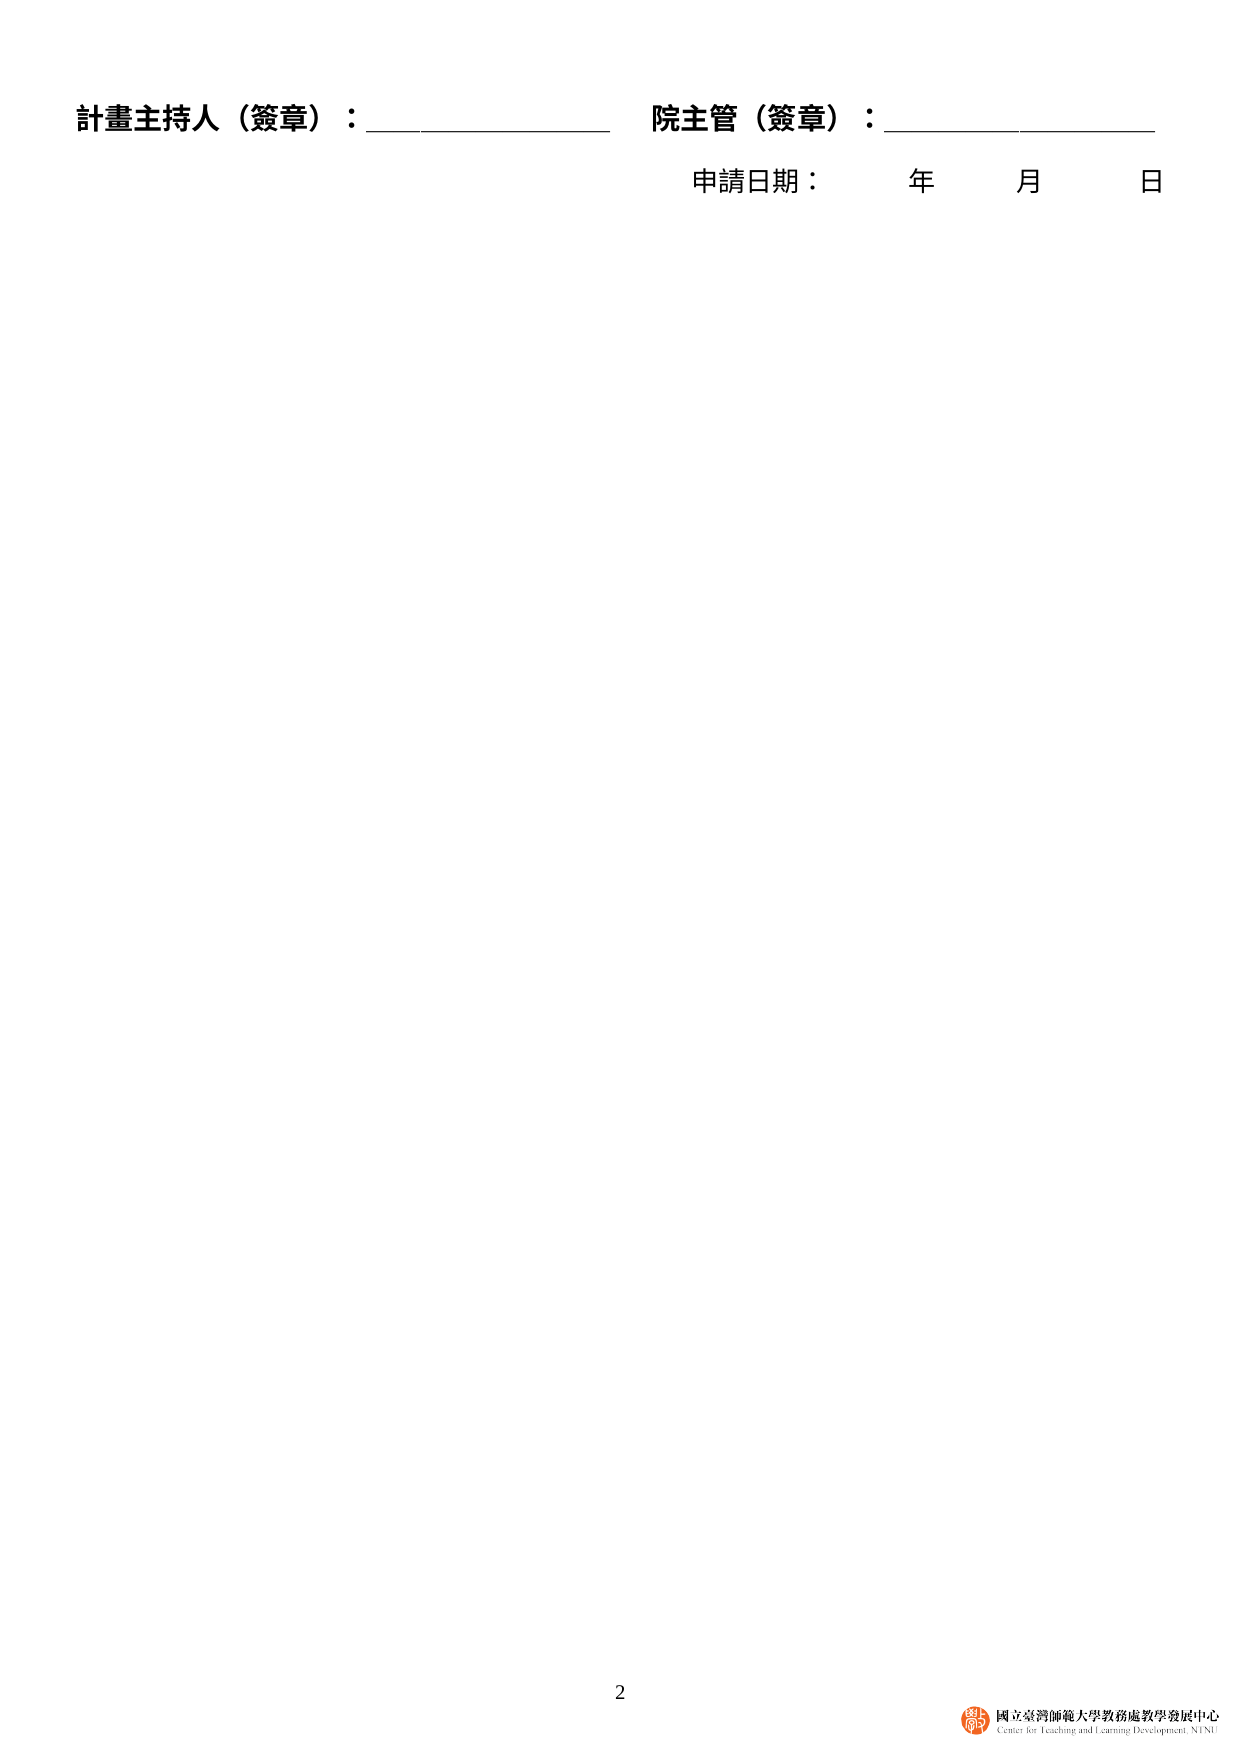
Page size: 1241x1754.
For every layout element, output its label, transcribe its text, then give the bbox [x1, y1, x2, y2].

text 申請日期： 年 月 日 [75, 137, 1165, 200]
text 計畫主持人（簽章）：＿＿＿＿＿＿＿＿＿ 院主管（簽章）：＿＿＿＿＿＿＿＿＿＿ [75, 75, 1165, 137]
